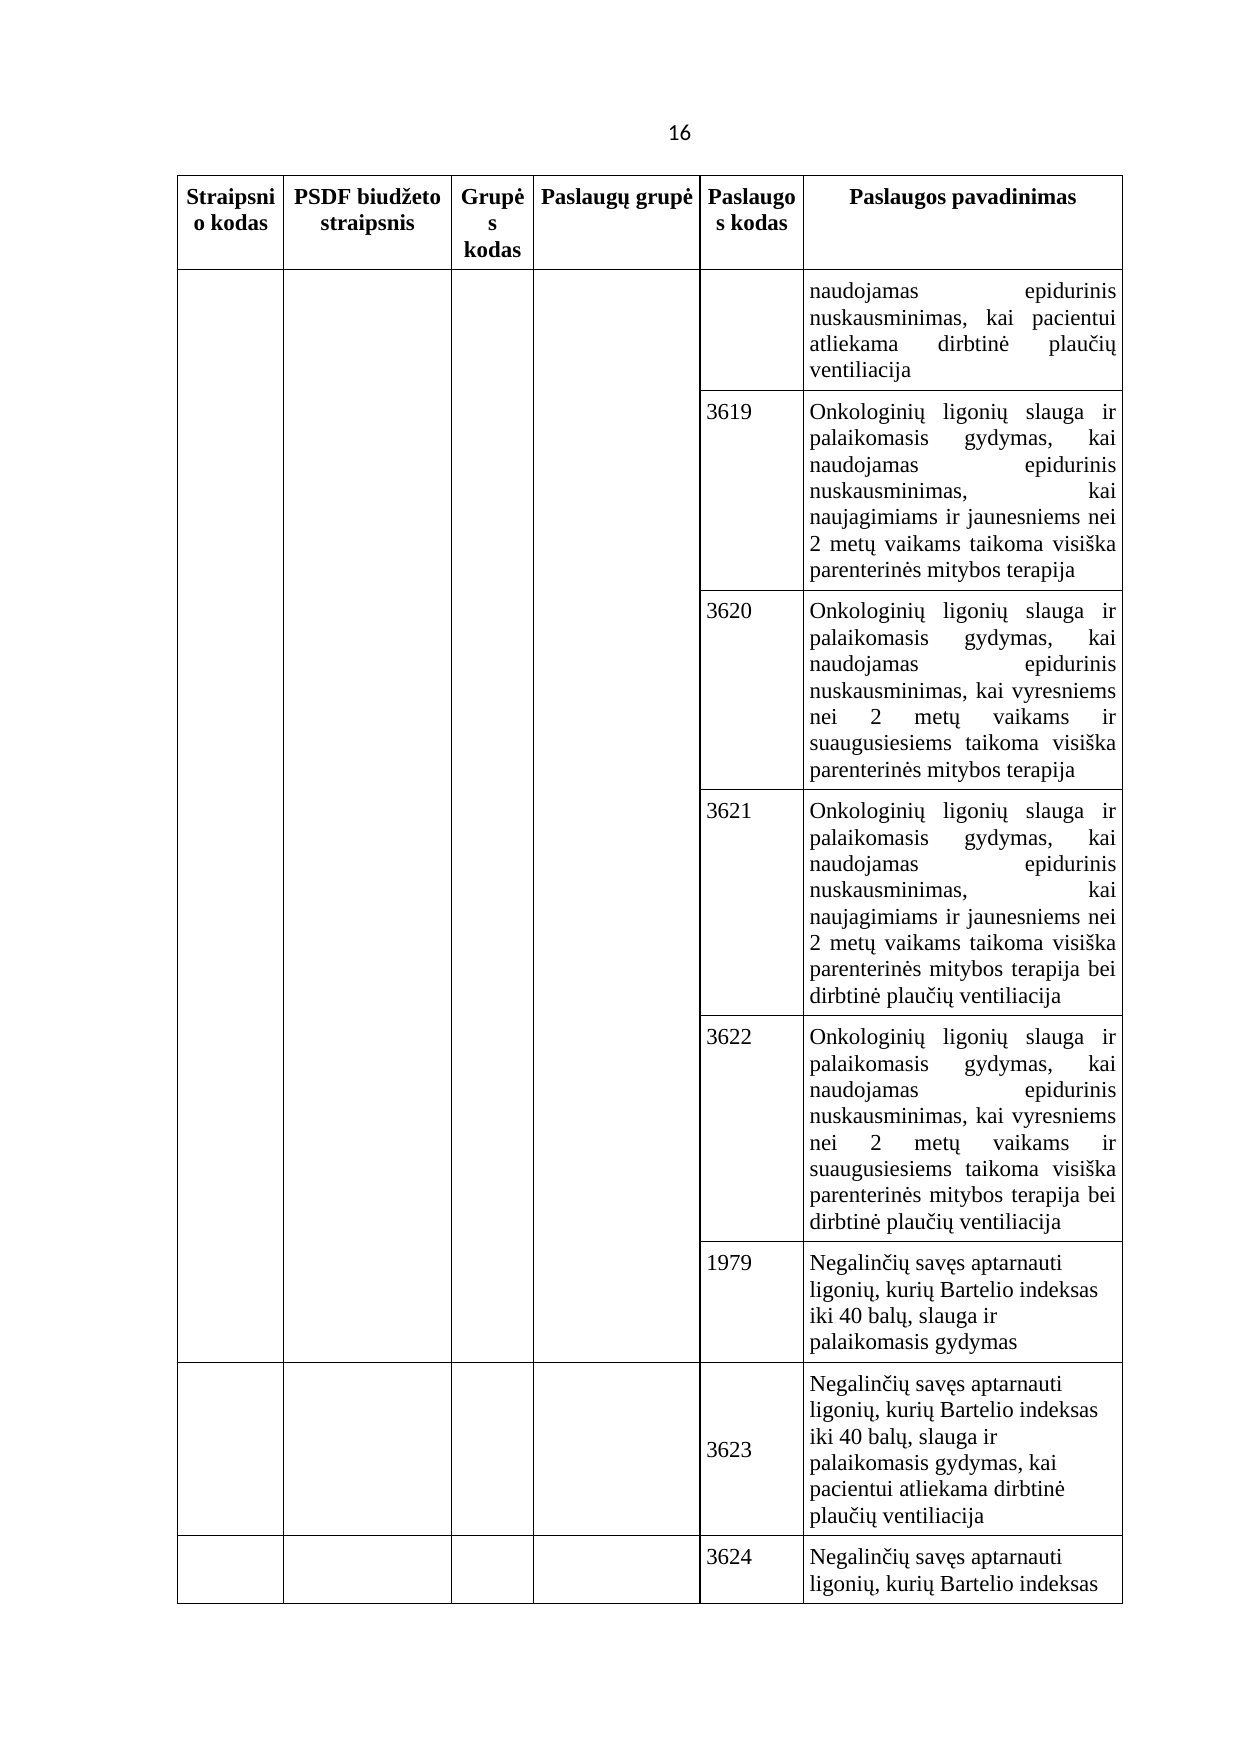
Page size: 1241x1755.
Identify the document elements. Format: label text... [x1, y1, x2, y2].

table_cell [534, 590, 699, 789]
table_cell Onkologinių ligonių slauga ir palaikomasis gydymas, kai naudojamas epidurinis nuskausminimas, kai naujagimiams ir jaunesniems nei 2 metų vaikams taikoma visiška parenterinės mitybos terapija bei dirbtinė plaučių ventiliacija [804, 790, 1122, 1015]
table_cell Onkologinių ligonių slauga ir palaikomasis gydymas, kai naudojamas epidurinis nuskausminimas, kai vyresniems nei 2 metų vaikams ir suaugusiesiems taikoma visiška parenterinės mitybos terapija bei dirbtinė plaučių ventiliacija [804, 1016, 1122, 1241]
table_cell [701, 270, 803, 390]
table_cell [534, 390, 699, 589]
table_header Paslaugos pavadinimas [804, 176, 1122, 269]
table_cell 3621 [701, 790, 803, 1015]
table_cell [178, 789, 283, 1015]
table_cell [284, 270, 451, 390]
table_cell [284, 590, 451, 789]
table_cell Negalinčių savęs aptarnauti ligonių, kurių Bartelio indeksas iki 40 balų, slauga ir palaikomasis gydymas [804, 1242, 1122, 1362]
table_cell [534, 1536, 699, 1603]
table_cell 3619 [701, 391, 803, 589]
table_cell [284, 1241, 451, 1362]
table_cell 3624 [701, 1536, 803, 1603]
table_cell 3620 [701, 591, 803, 789]
table_cell Onkologinių ligonių slauga ir palaikomasis gydymas, kai naudojamas epidurinis nuskausminimas, kai vyresniems nei 2 metų vaikams ir suaugusiesiems taikoma visiška parenterinės mitybos terapija [804, 591, 1122, 789]
table_cell [178, 270, 283, 390]
table_cell 3623 [701, 1363, 803, 1535]
table_cell [284, 789, 451, 1015]
table_cell [284, 1536, 451, 1603]
table_cell Negalinčių savęs aptarnauti ligonių, kurių Bartelio indeksas [804, 1536, 1122, 1603]
table_cell [284, 1363, 451, 1535]
table_cell [534, 1363, 699, 1535]
table_cell 1979 [701, 1242, 803, 1362]
table_cell [452, 1536, 533, 1603]
table_cell [452, 1015, 533, 1241]
table_cell [178, 390, 283, 589]
table_cell [284, 390, 451, 589]
table_cell [178, 590, 283, 789]
table_cell [178, 1015, 283, 1241]
table_header PSDF biudžeto straipsnis [284, 176, 451, 269]
table_header Grupės kodas [452, 176, 533, 269]
table_header Paslaugos kodas [701, 176, 803, 269]
table_cell [534, 1015, 699, 1241]
table_header Straipsnio kodas [178, 176, 283, 269]
table_cell [534, 789, 699, 1015]
table_header Paslaugų grupė [534, 176, 699, 269]
table_cell [452, 789, 533, 1015]
table_cell Negalinčių savęs aptarnauti ligonių, kurių Bartelio indeksas iki 40 balų, slauga ir palaikomasis gydymas, kai pacientui atliekama dirbtinė plaučių ventiliacija [804, 1363, 1122, 1535]
table_cell [534, 1241, 699, 1362]
table_cell [452, 1363, 533, 1535]
table_cell naudojamas epidurinis nuskausminimas, kai pacientui atliekama dirbtinė plaučių ventiliacija [804, 270, 1122, 390]
table_cell [534, 270, 699, 390]
table_cell 3622 [701, 1016, 803, 1241]
table_cell [178, 1241, 283, 1362]
table_cell [284, 1015, 451, 1241]
table_cell [178, 1363, 283, 1535]
table_cell [452, 1241, 533, 1362]
table_cell [452, 390, 533, 589]
table_cell [452, 270, 533, 390]
table_cell Onkologinių ligonių slauga ir palaikomasis gydymas, kai naudojamas epidurinis nuskausminimas, kai naujagimiams ir jaunesniems nei 2 metų vaikams taikoma visiška parenterinės mitybos terapija [804, 391, 1122, 589]
table_cell [452, 590, 533, 789]
table_cell [178, 1536, 283, 1603]
